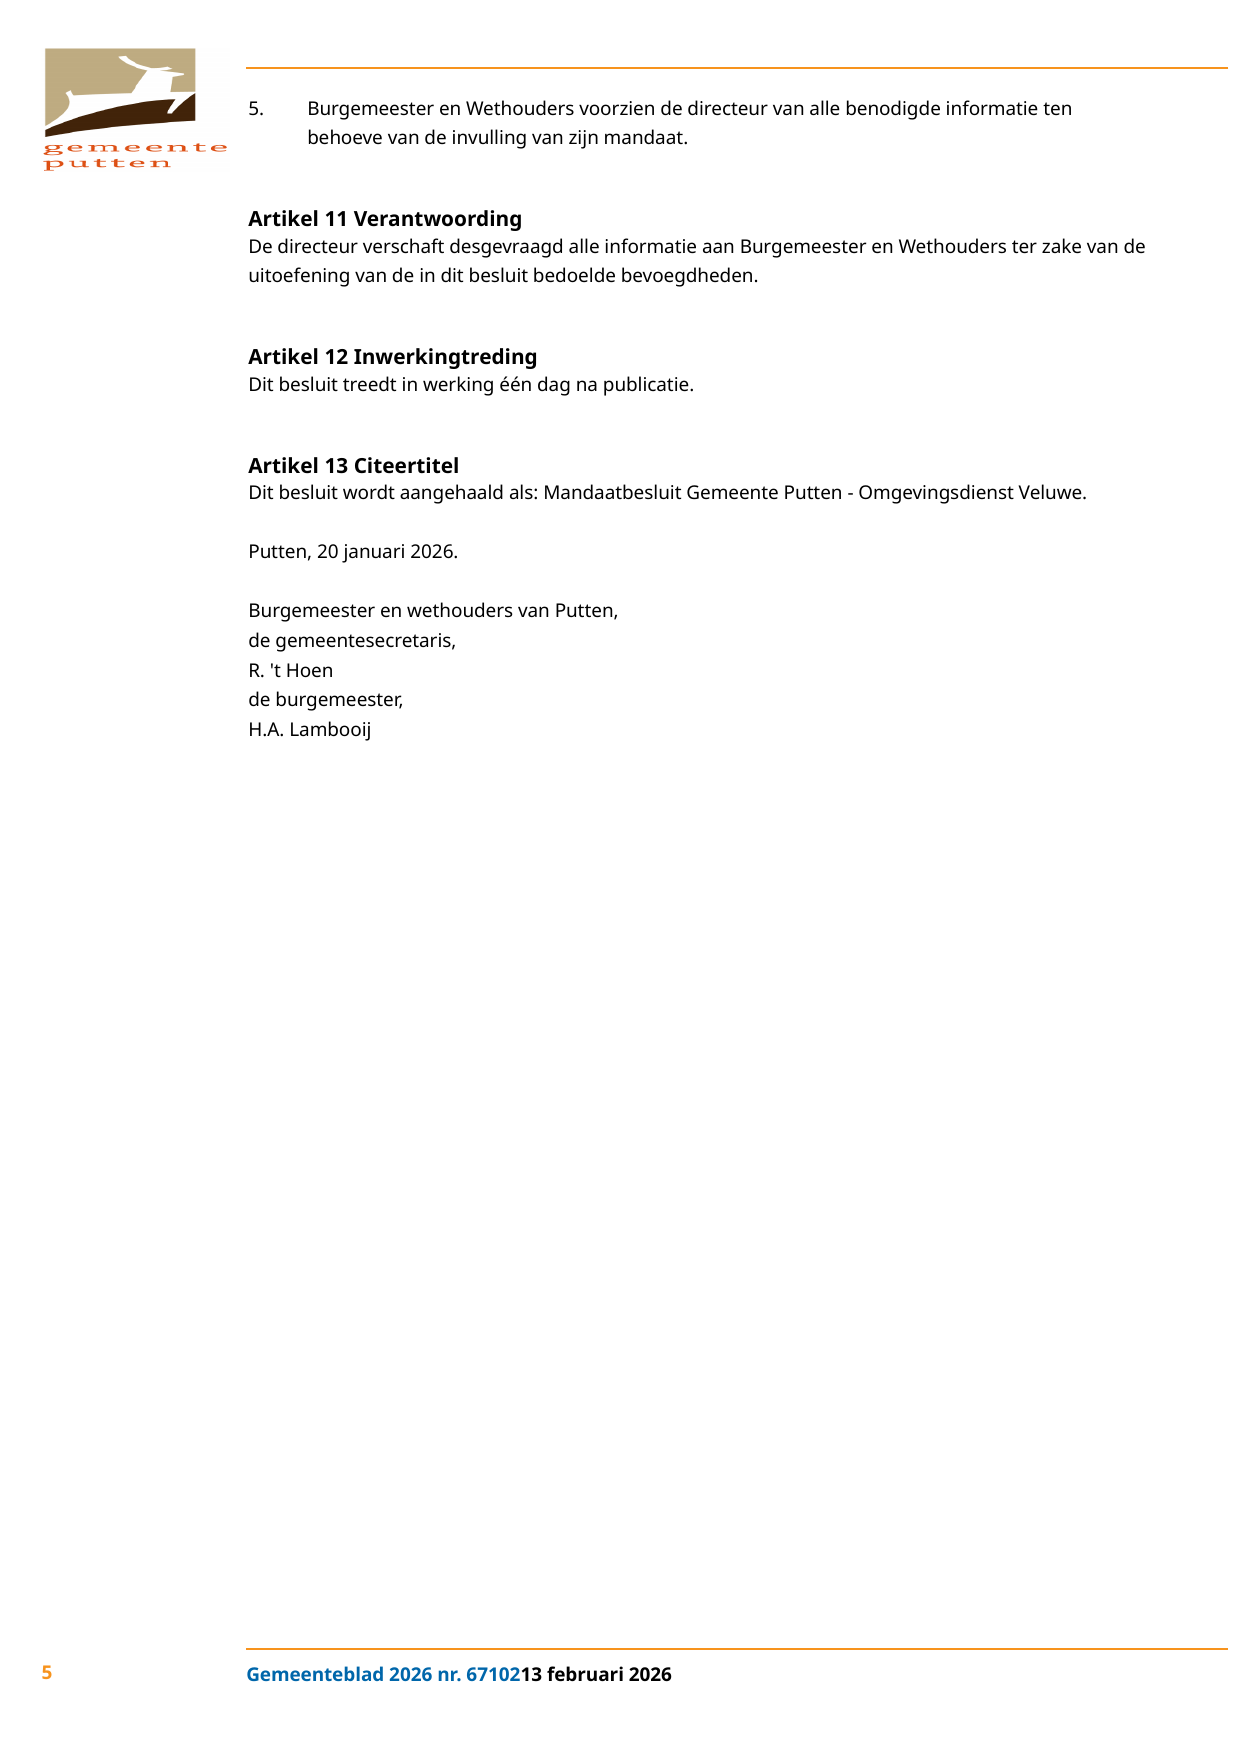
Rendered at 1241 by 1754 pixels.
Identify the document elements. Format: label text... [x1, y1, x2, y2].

text Artikel 13 Citeertitel [248, 451, 1152, 479]
text R. 't Hoen [248, 657, 1152, 682]
text Putten, 20 januari 2026. [248, 538, 1152, 564]
text Dit besluit wordt aangehaald als: Mandaatbesluit Gemeente Putten - Omgevingsdienst Veluwe. [248, 479, 1152, 505]
list Burgemeester en Wethouders voorzien de directeur van alle benodigde informatie ten behoeve van de invulling van zijn mandaat. [248, 95, 1152, 150]
text Artikel 12 Inwerkingtreding [248, 342, 1152, 371]
text Artikel 11 Verantwoording [248, 204, 1152, 233]
text H.A. Lambooij [248, 716, 1152, 742]
text de gemeentesecretaris, [248, 627, 1152, 653]
text De directeur verschaft desgevraagd alle informatie aan Burgemeester en Wethouders ter zake van de uitoefening van de in dit besluit bedoelde bevoegdheden. [248, 233, 1152, 288]
text Dit besluit treedt in werking één dag na publicatie. [248, 371, 1152, 397]
picture [41, 47, 231, 172]
text Burgemeester en wethouders van Putten, [248, 598, 1152, 623]
text de burgemeester, [248, 686, 1152, 712]
